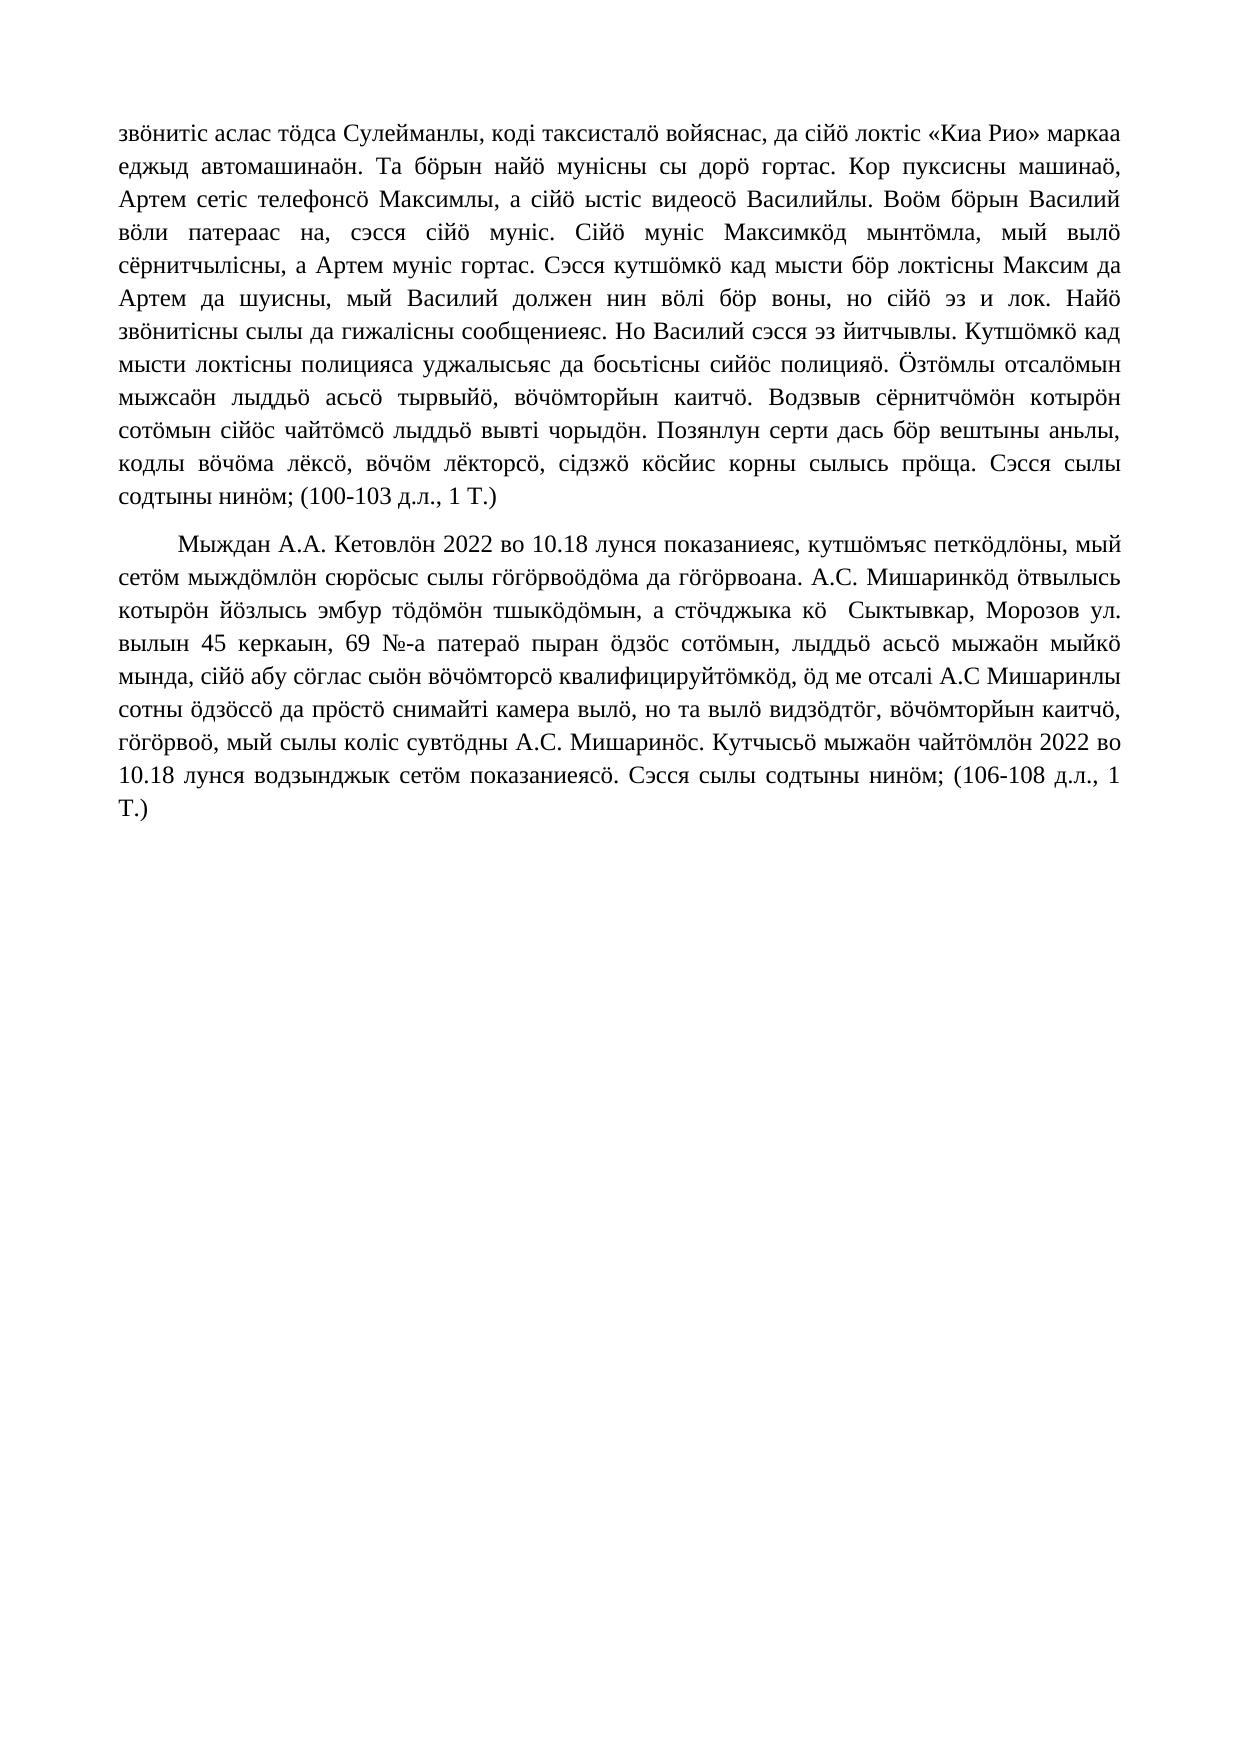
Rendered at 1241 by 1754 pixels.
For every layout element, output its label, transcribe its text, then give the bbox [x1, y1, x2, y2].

text Мыждан А.А. Кетовлӧн 2022 во 10.18 лунся показаниеяс, кутшӧмъяс петкӧдлӧны, мый сетӧм мыждӧмлӧн сюрӧсыс сылы гӧгӧрвоӧдӧма да гӧгӧрвоана. А.С. Мишаринкӧд ӧтвылысь котырӧн йӧзлысь эмбур тӧдӧмӧн тшыкӧдӧмын, а стӧчджыка кӧ Сыктывкар, Морозов ул. вылын 45 керкаын, 69 №-а патераӧ пыран ӧдзӧс сотӧмын, лыддьӧ асьсӧ мыжаӧн мыйкӧ мында, сійӧ абу сӧглас сыӧн вӧчӧмторсӧ квалифицируйтӧмкӧд, ӧд ме отсалі А.С Мишаринлы сотны ӧдзӧссӧ да прӧстӧ снимайті камера вылӧ, но та вылӧ видзӧдтӧг, вӧчӧмторйын каитчӧ, гӧгӧрвоӧ, мый сылы коліс сувтӧдны А.С. Мишаринӧс. Кутчысьӧ мыжаӧн чайтӧмлӧн 2022 во 10.18 лунся водзынджык сетӧм показаниеясӧ. Сэсся сылы содтыны нинӧм; (106-108 д.л., 1 Т.) [118, 529, 1122, 822]
text звӧнитіс аслас тӧдса Сулейманлы, коді таксисталӧ войяснас, да сійӧ локтіс «Киа Рио» маркаа еджыд автомашинаӧн. Та бӧрын найӧ мунісны сы дорӧ гортас. Кор пуксисны машинаӧ, Артем сетіс телефонсӧ Максимлы, а сійӧ ыстіс видеосӧ Василийлы. Воӧм бӧрын Василий вӧли патераас на, сэсся сійӧ муніс. Сійӧ муніс Максимкӧд мынтӧмла, мый вылӧ сёрнитчылісны, а Артем муніс гортас. Сэсся кутшӧмкӧ кад мысти бӧр локтісны Максим да Артем да шуисны, мый Василий должен нин вӧлі бӧр воны, но сійӧ эз и лок. Найӧ звӧнитісны сылы да гижалісны сообщениеяс. Но Василий сэсся эз йитчывлы. Кутшӧмкӧ кад мысти локтісны полицияса уджалысьяс да босьтісны сийӧс полицияӧ. Ӧзтӧмлы отсалӧмын мыжсаӧн лыддьӧ асьсӧ тырвыйӧ, вӧчӧмторйын каитчӧ. Водзвыв сёрнитчӧмӧн котырӧн сотӧмын сійӧс чайтӧмсӧ лыддьӧ вывті чорыдӧн. Позянлун серти дась бӧр вештыны аньлы, кодлы вӧчӧма лёксӧ, вӧчӧм лёкторсӧ, сідзжӧ кӧсйис корны сылысь прӧща. Сэсся сылы содтыны нинӧм; (100-103 д.л., 1 Т.) [118, 118, 1122, 510]
